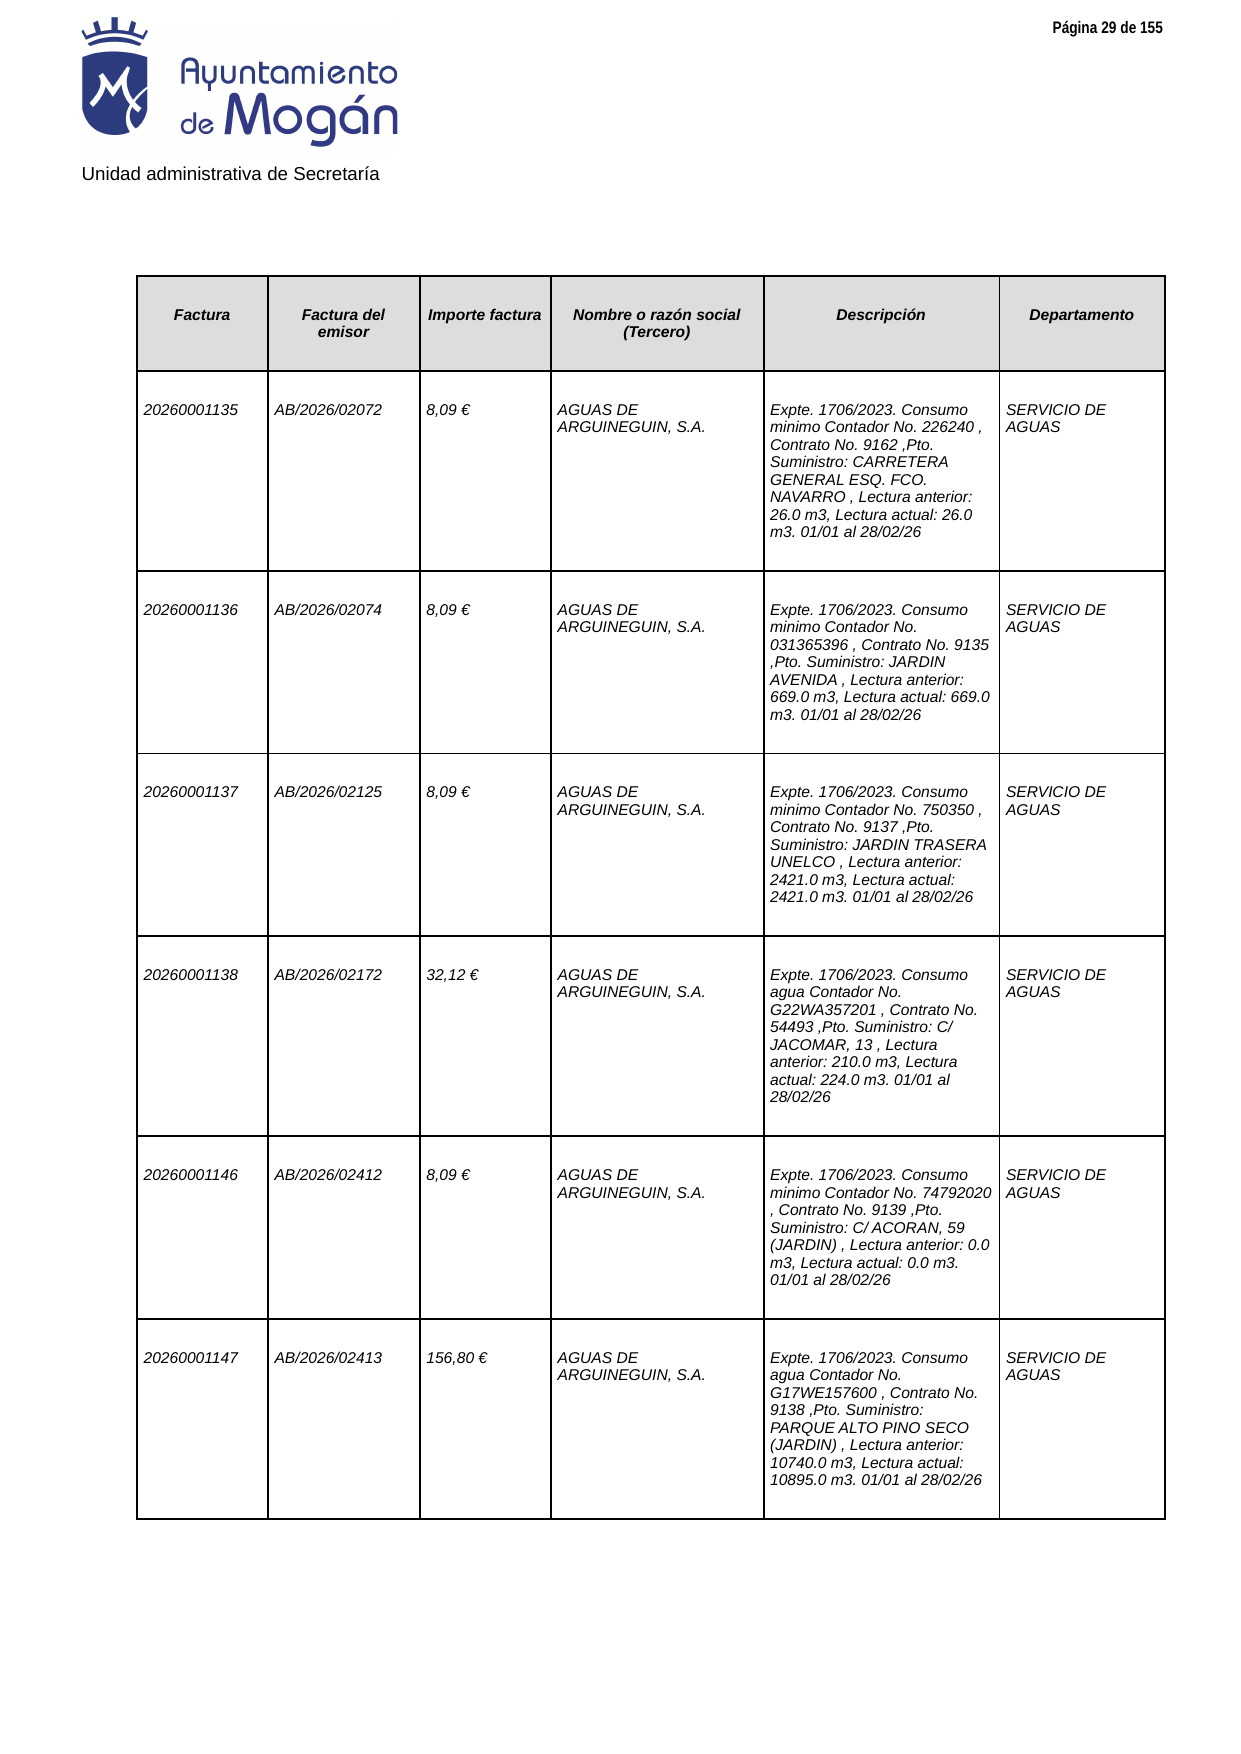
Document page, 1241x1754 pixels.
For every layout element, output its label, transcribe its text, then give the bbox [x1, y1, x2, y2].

table_cell SERVICIO DE AGUAS [1000, 1320, 1164, 1518]
table_cell 32,12 € [421, 937, 550, 1135]
table_header Factura [138, 277, 267, 370]
table_header Factura del emisor [269, 277, 419, 370]
table_cell Expte. 1706/2023. Consumo minimo Contador No. 226240 , Contrato No. 9162 ,Pto. Suministro: CARRETERA GENERAL ESQ. FCO. NAVARRO , Lectura anterior: 26.0 m3, Lectura actual: 26.0 m3. 01/01 al 28/02/26 [765, 372, 999, 570]
table_cell SERVICIO DE AGUAS [1000, 754, 1164, 935]
table_header Nombre o razón social (Tercero) [552, 277, 763, 370]
table_cell AGUAS DE ARGUINEGUIN, S.A. [552, 572, 763, 753]
table_cell AB/2026/02072 [269, 372, 419, 570]
table_cell Expte. 1706/2023. Consumo minimo Contador No. 74792020 , Contrato No. 9139 ,Pto. Suministro: C/ ACORAN, 59 (JARDIN) , Lectura anterior: 0.0 m3, Lectura actual: 0.0 m3. 01/01 al 28/02/26 [765, 1137, 999, 1318]
table_cell 8,09 € [421, 572, 550, 753]
table_cell Expte. 1706/2023. Consumo minimo Contador No. 031365396 , Contrato No. 9135 ,Pto. Suministro: JARDIN AVENIDA , Lectura anterior: 669.0 m3, Lectura actual: 669.0 m3. 01/01 al 28/02/26 [765, 572, 999, 753]
table_cell 8,09 € [421, 754, 550, 935]
table_cell Expte. 1706/2023. Consumo agua Contador No. G22WA357201 , Contrato No. 54493 ,Pto. Suministro: C/ JACOMAR, 13 , Lectura anterior: 210.0 m3, Lectura actual: 224.0 m3. 01/01 al 28/02/26 [765, 937, 999, 1135]
table_cell AB/2026/02412 [269, 1137, 419, 1318]
table_cell SERVICIO DE AGUAS [1000, 372, 1164, 570]
table_cell AB/2026/02413 [269, 1320, 419, 1518]
table_cell Expte. 1706/2023. Consumo agua Contador No. G17WE157600 , Contrato No. 9138 ,Pto. Suministro: PARQUE ALTO PINO SECO (JARDIN) , Lectura anterior: 10740.0 m3, Lectura actual: 10895.0 m3. 01/01 al 28/02/26 [765, 1320, 999, 1518]
table_header Descripción [765, 277, 999, 370]
table_cell AGUAS DE ARGUINEGUIN, S.A. [552, 1137, 763, 1318]
table_cell 20260001137 [138, 754, 267, 935]
table_cell AGUAS DE ARGUINEGUIN, S.A. [552, 1320, 763, 1518]
table_cell 20260001136 [138, 572, 267, 753]
table_cell 8,09 € [421, 372, 550, 570]
table_cell 8,09 € [421, 1137, 550, 1318]
table_cell 156,80 € [421, 1320, 550, 1518]
table_cell AB/2026/02172 [269, 937, 419, 1135]
table_cell 20260001147 [138, 1320, 267, 1518]
table_cell AGUAS DE ARGUINEGUIN, S.A. [552, 937, 763, 1135]
table_header Importe factura [421, 277, 550, 370]
table_cell SERVICIO DE AGUAS [1000, 1137, 1164, 1318]
table_cell 20260001135 [138, 372, 267, 570]
table_cell AB/2026/02074 [269, 572, 419, 753]
table_cell 20260001138 [138, 937, 267, 1135]
table_header Departamento [1000, 277, 1164, 370]
table_cell AGUAS DE ARGUINEGUIN, S.A. [552, 754, 763, 935]
picture [81, 17, 398, 153]
table_cell AGUAS DE ARGUINEGUIN, S.A. [552, 372, 763, 570]
table_cell AB/2026/02125 [269, 754, 419, 935]
table_cell 20260001146 [138, 1137, 267, 1318]
table_cell SERVICIO DE AGUAS [1000, 937, 1164, 1135]
table_cell Expte. 1706/2023. Consumo minimo Contador No. 750350 , Contrato No. 9137 ,Pto. Suministro: JARDIN TRASERA UNELCO , Lectura anterior: 2421.0 m3, Lectura actual: 2421.0 m3. 01/01 al 28/02/26 [765, 754, 999, 935]
table_cell SERVICIO DE AGUAS [1000, 572, 1164, 753]
